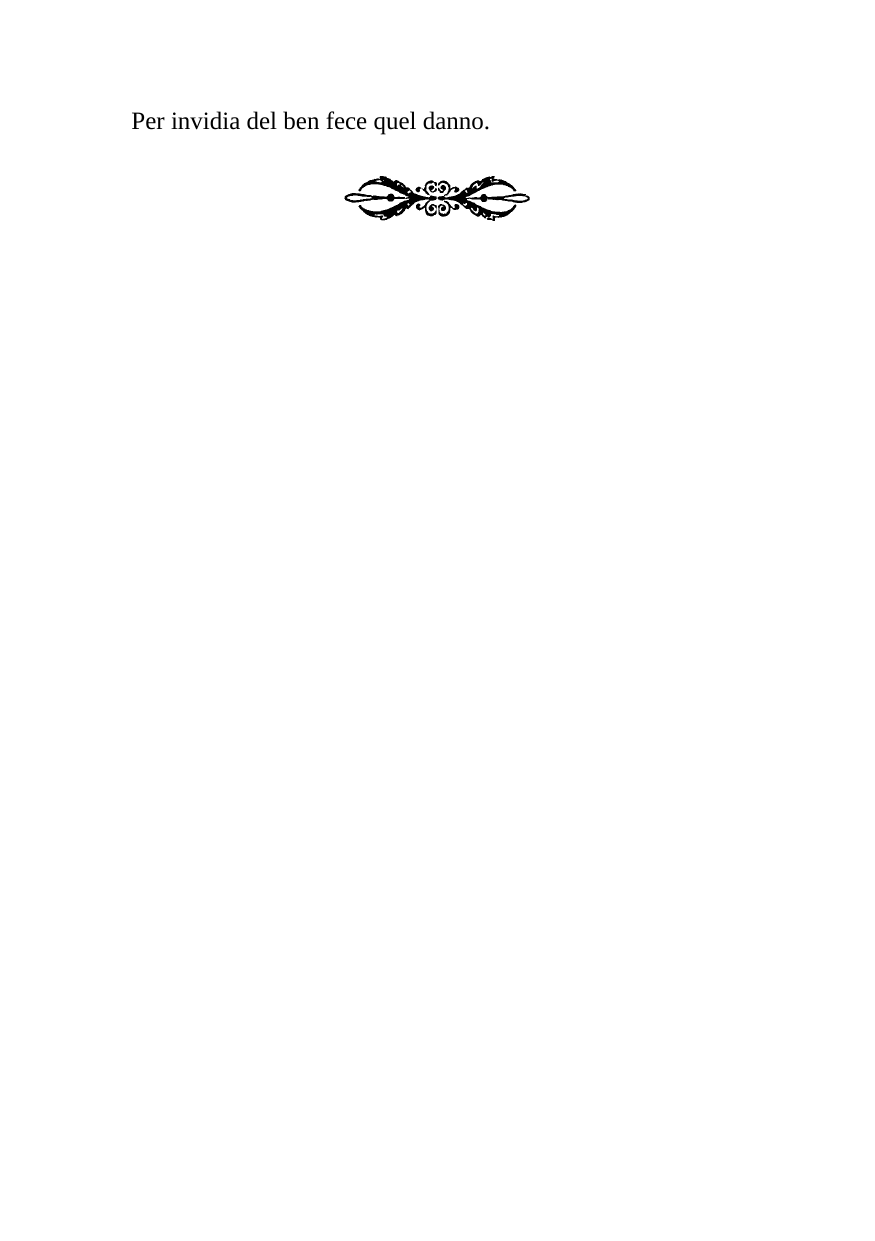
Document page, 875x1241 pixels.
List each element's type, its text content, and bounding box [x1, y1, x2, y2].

picture [344, 176, 530, 221]
text Per invidia del ben fece quel danno. [106, 106, 768, 135]
